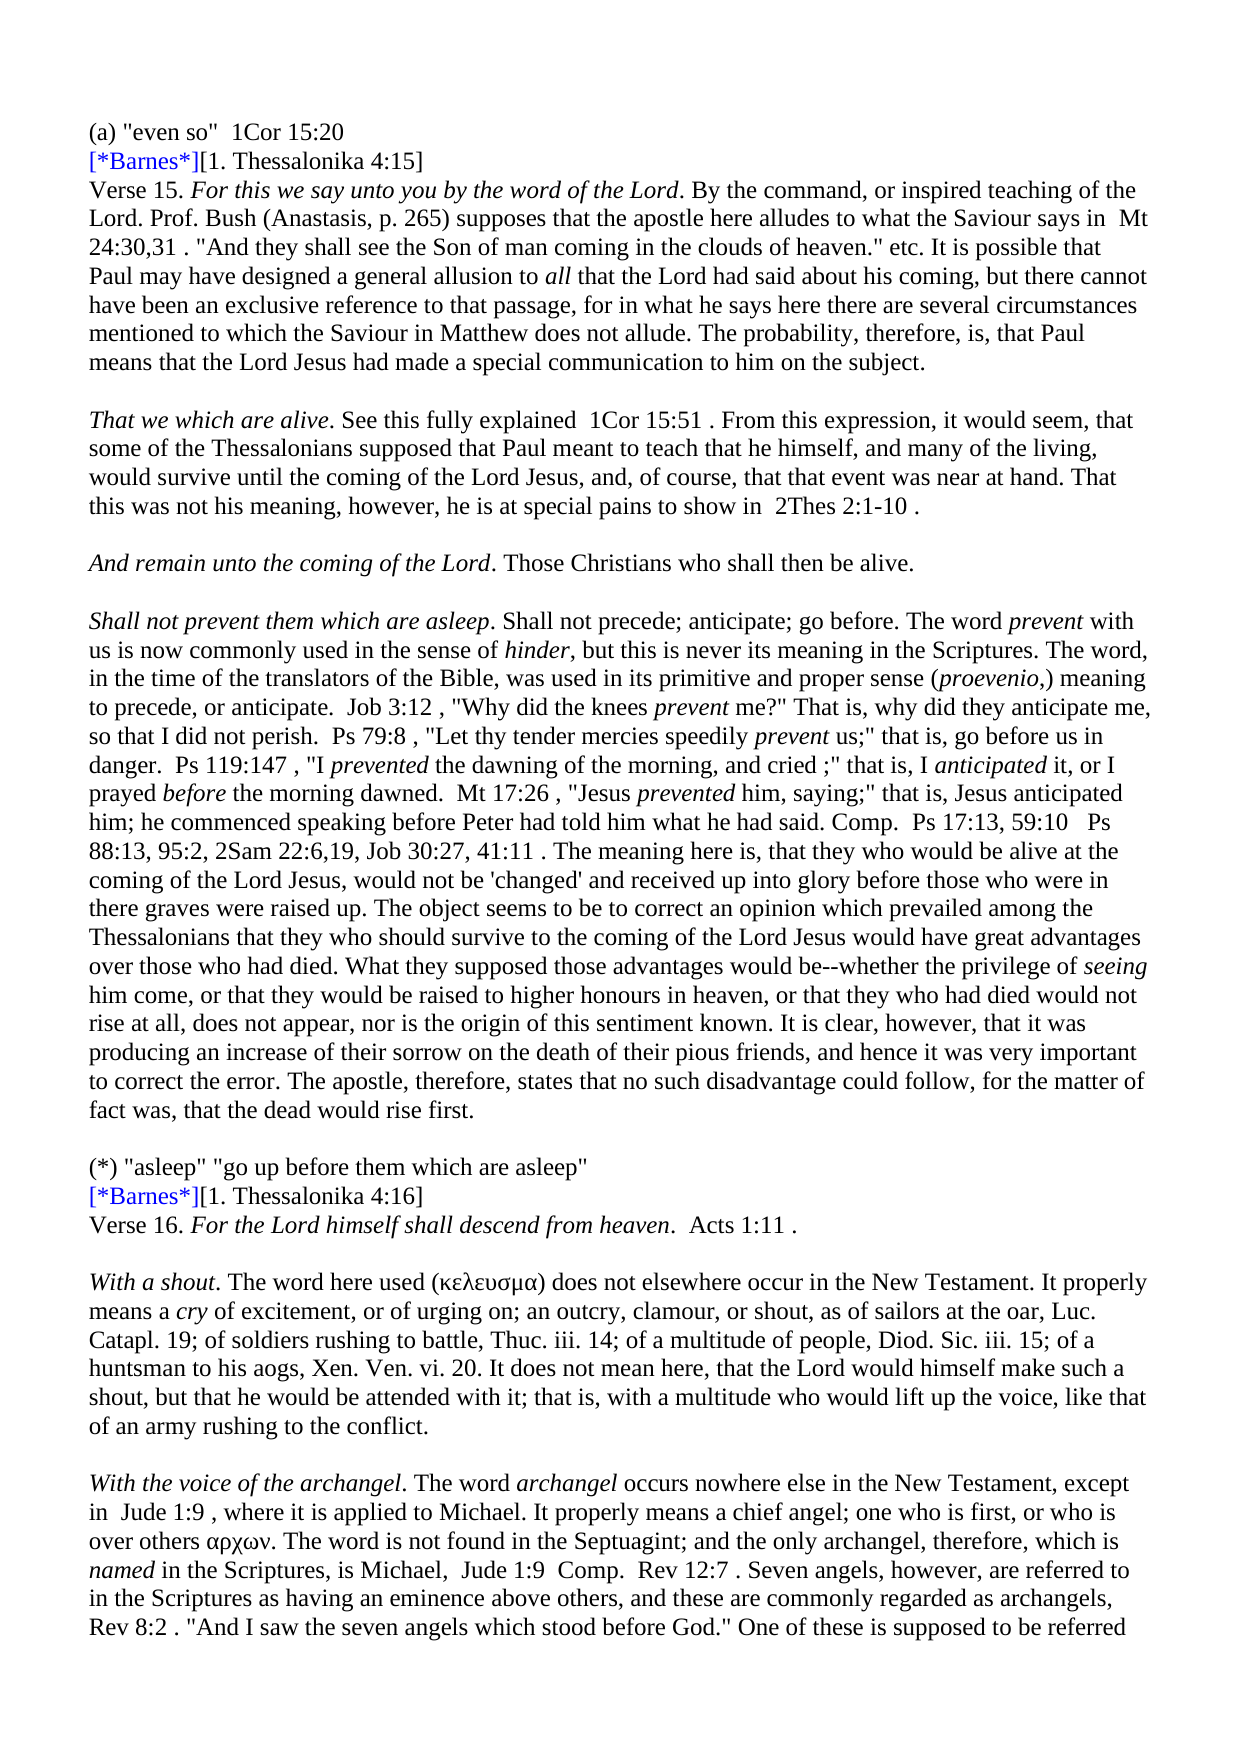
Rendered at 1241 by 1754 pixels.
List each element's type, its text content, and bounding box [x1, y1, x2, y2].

text (a) "even so" 1Cor 15:20 [88, 88, 1152, 146]
text [*Barnes*][1. Thessalonika 4:15] Verse 15. For this we say unto you by the word of the Lord. By the command, or inspired teaching of the Lord. Prof. Bush (Anastasis, p. 265) supposes that the apostle here alludes to what the Saviour says in Mt 24:30,31 . "And they shall see the Son of man coming in the clouds of heaven." etc. It is possible that Paul may have designed a general allusion to all that the Lord had said about his coming, but there cannot have been an exclusive reference to that passage, for in what he says here there are several circumstances mentioned to which the Saviour in Matthew does not allude. The probability, therefore, is, that Paul means that the Lord Jesus had made a special communication to him on the subject. That we which are alive. See this fully explained 1Cor 15:51 . From this expression, it would seem, that some of the Thessalonians supposed that Paul meant to teach that he himself, and many of the living, would survive until the coming of the Lord Jesus, and, of course, that that event was near at hand. That this was not his meaning, however, he is at special pains to show in 2Thes 2:1-10 . And remain unto the coming of the Lord. Those Christians who shall then be alive. Shall not prevent them which are asleep. Shall not precede; anticipate; go before. The word prevent with us is now commonly used in the sense of hinder, but this is never its meaning in the Scriptures. The word, in the time of the translators of the Bible, was used in its primitive and proper sense (proevenio,) meaning to precede, or anticipate. Job 3:12 , "Why did the knees prevent me?" That is, why did they anticipate me, so that I did not perish. Ps 79:8 , "Let thy tender mercies speedily prevent us;" that is, go before us in danger. Ps 119:147 , "I prevented the dawning of the morning, and cried ;" that is, I anticipated it, or I prayed before the morning dawned. Mt 17:26 , "Jesus prevented him, saying;" that is, Jesus anticipated him; he commenced speaking before Peter had told him what he had said. Comp. Ps 17:13, 59:10 Ps 88:13, 95:2, 2Sam 22:6,19, Job 30:27, 41:11 . The meaning here is, that they who would be alive at the coming of the Lord Jesus, would not be 'changed' and received up into glory before those who were in there graves were raised up. The object seems to be to correct an opinion which prevailed among the Thessalonians that they who should survive to the coming of the Lord Jesus would have great advantages over those who had died. What they supposed those advantages would be--whether the privilege of seeing him come, or that they would be raised to higher honours in heaven, or that they who had died would not rise at all, does not appear, nor is the origin of this sentiment known. It is clear, however, that it was producing an increase of their sorrow on the death of their pious friends, and hence it was very important to correct the error. The apostle, therefore, states that no such disadvantage could follow, for the matter of fact was, that the dead would rise first. (*) "asleep" "go up before them which are asleep" [88, 146, 1152, 1181]
text [*Barnes*][1. Thessalonika 4:16] Verse 16. For the Lord himself shall descend from heaven. Acts 1:11 . With a shout. The word here used (κελευσμα) does not elsewhere occur in the New Testament. It properly means a cry of excitement, or of urging on; an outcry, clamour, or shout, as of sailors at the oar, Luc. Catapl. 19; of soldiers rushing to battle, Thuc. iii. 14; of a multitude of people, Diod. Sic. iii. 15; of a huntsman to his aogs, Xen. Ven. vi. 20. It does not mean here, that the Lord would himself make such a shout, but that he would be attended with it; that is, with a multitude who would lift up the voice, like that of an army rushing to the conflict. With the voice of the archangel. The word archangel occurs nowhere else in the New Testament, except in Jude 1:9 , where it is applied to Michael. It properly means a chief angel; one who is first, or who is over others αρχων. The word is not found in the Septuagint; and the only archangel, therefore, which is named in the Scriptures, is Michael, Jude 1:9 Comp. Rev 12:7 . Seven angels, however, are referred to in the Scriptures as having an eminence above others, and these are commonly regarded as archangels, Rev 8:2 . "And I saw the seven angels which stood before God." One of these is supposed to be referred [88, 1181, 1152, 1641]
